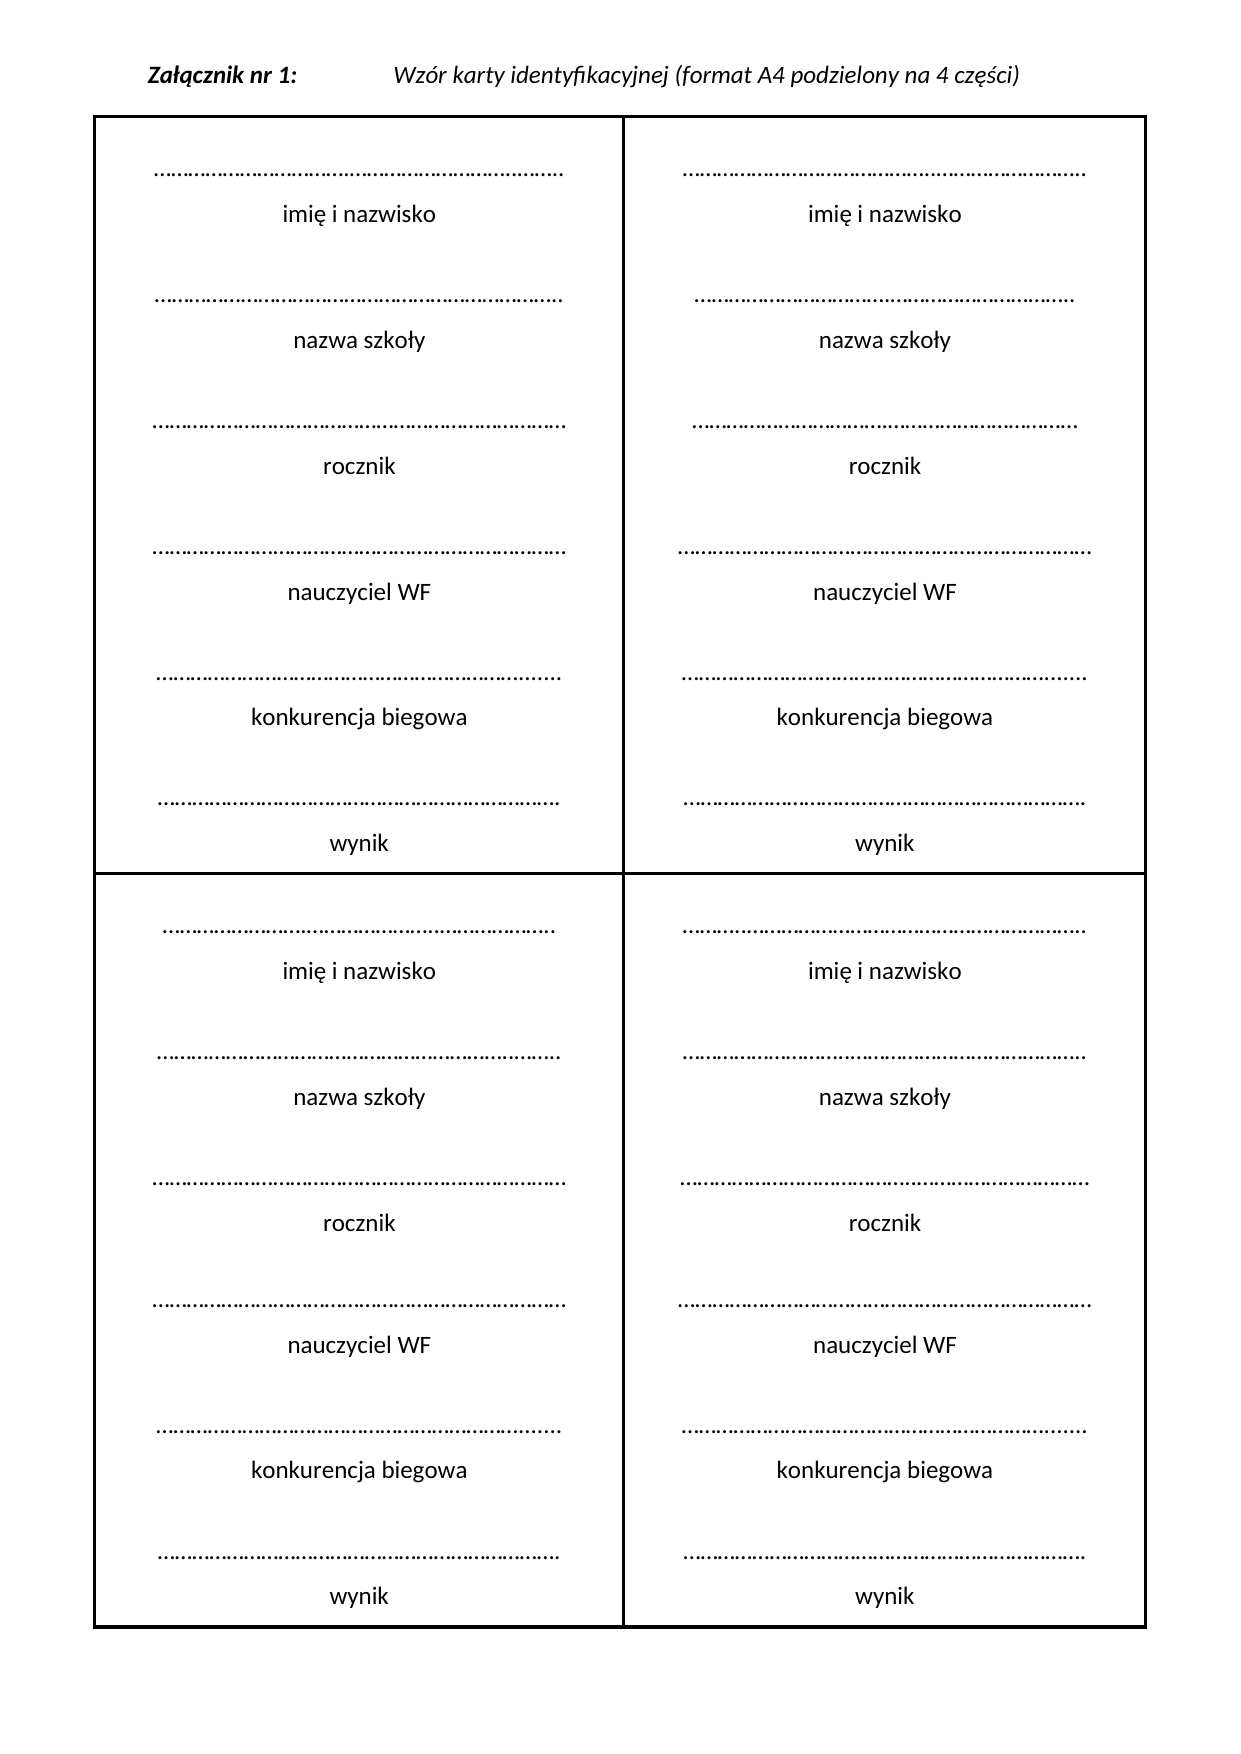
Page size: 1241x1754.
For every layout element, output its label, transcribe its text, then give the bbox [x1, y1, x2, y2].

table_cell ………..………………………………………………….. imię i nazwisko ………………………..………………………………….. nazwa szkoły …………………………………..………………………… rocznik ……………………………………………………………… nauczyciel WF ………………………………………………………....... konkurencja biegowa ……………………………………………………………. wynik [625, 875, 1144, 1625]
table_header …………………………….………………………..…….. imię i nazwisko …………………………………………………………….. nazwa szkoły ……………………………………………………………… rocznik ……………………………………………………………… nauczyciel WF ………………………………………………………....... konkurencja biegowa ……………………………………………………………. wynik [96, 118, 622, 872]
table_header ……………………………………..…………………….. imię i nazwisko …………………………….………………………….. nazwa szkoły …………………………….…………………………… rocznik ……………………………………………………………… nauczyciel WF ………………………………………………………....... konkurencja biegowa ……………………………………………………………. wynik [625, 118, 1144, 872]
text Załącznik nr 1: Wzór karty identyfikacyjnej (format A4 podzielony na 4 części) [148, 59, 1093, 89]
table_cell …………………….…………………..……………….. imię i nazwisko ……………………………………………………..…….. nazwa szkoły ……………………………………………………………… rocznik ……………………………………………………………… nauczyciel WF ………………………………………………………....... konkurencja biegowa ……………………………………………………………. wynik [96, 875, 622, 1625]
